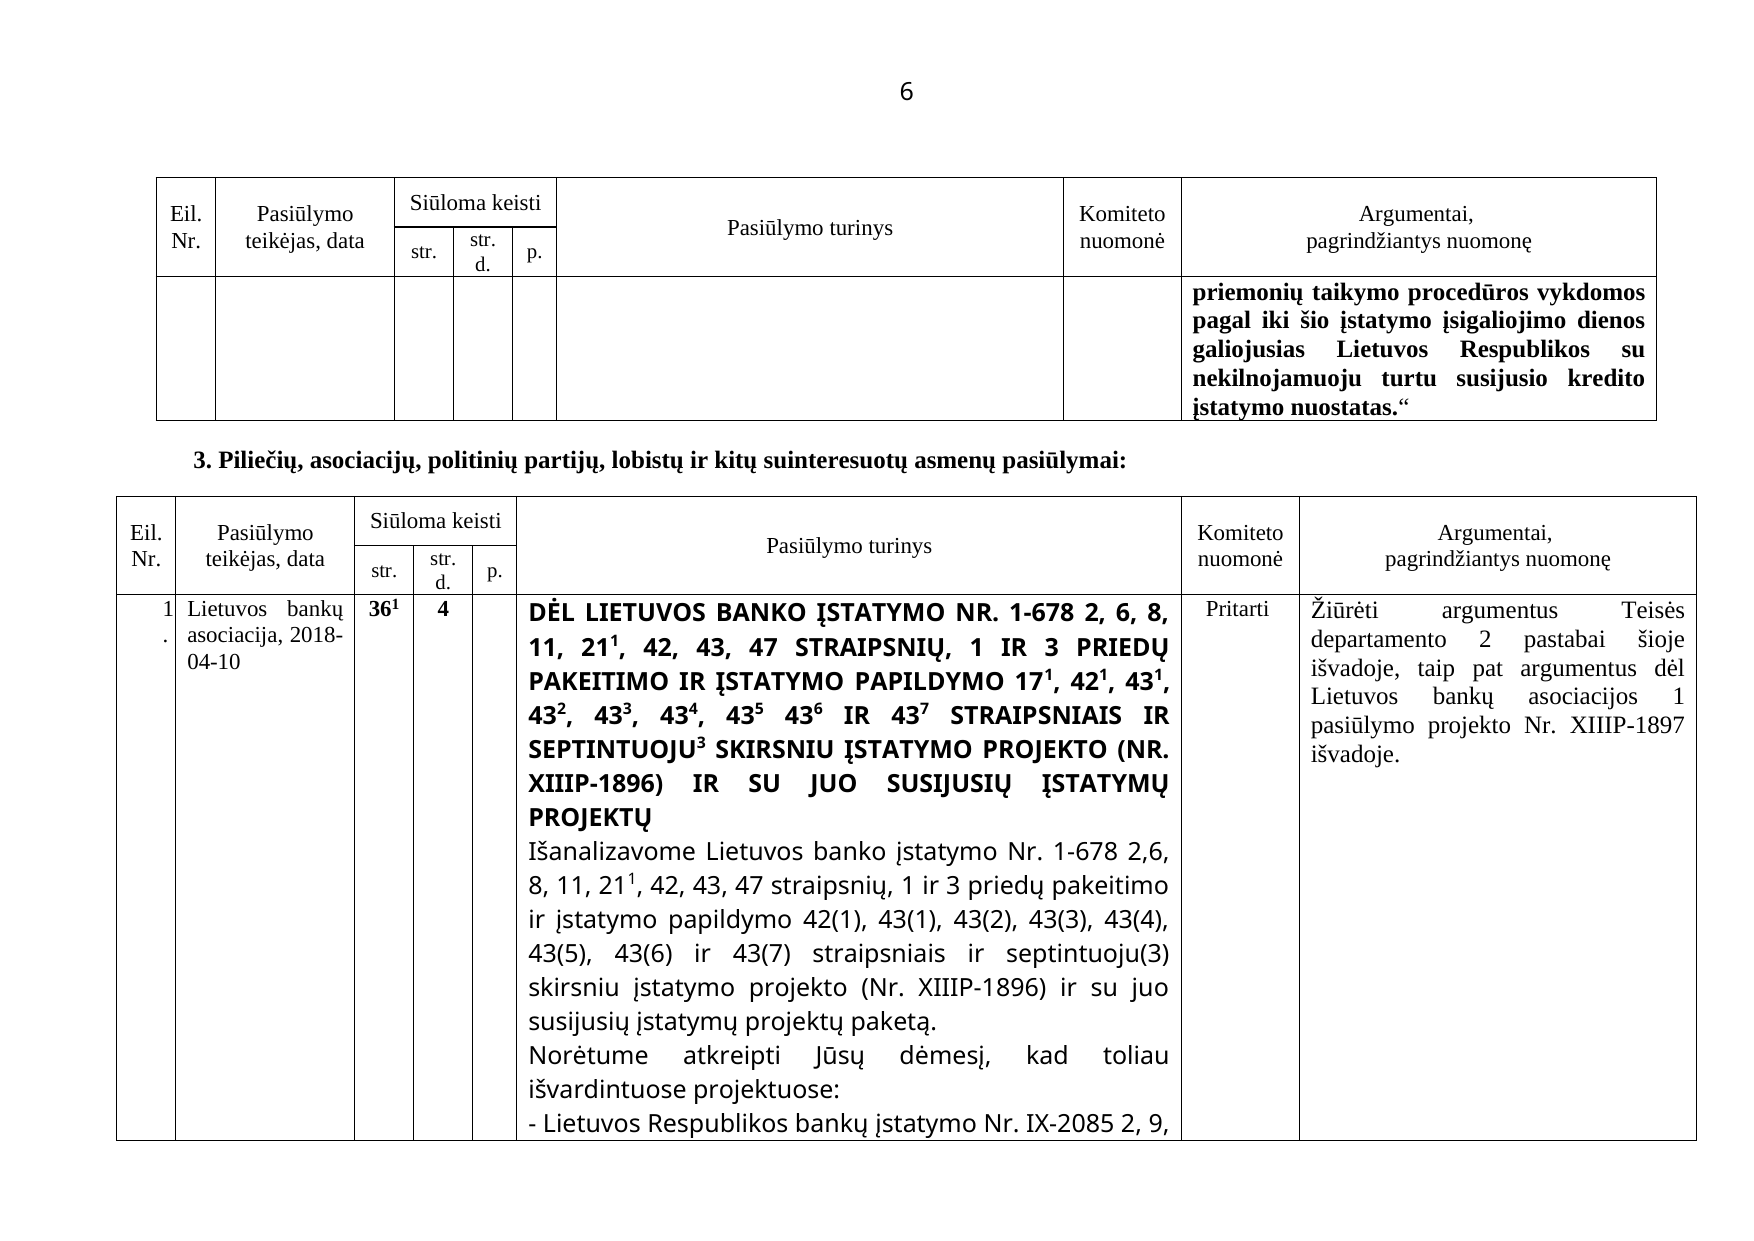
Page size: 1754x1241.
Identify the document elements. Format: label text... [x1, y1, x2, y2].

table_cell [513, 277, 556, 420]
table_cell str. [355, 546, 413, 594]
table_header Argumentai, pagrindžiantys nuomonę [1300, 497, 1696, 594]
table_cell [216, 277, 394, 420]
table_cell 4 [414, 595, 472, 1140]
table_header Pasiūlymo turinys [557, 178, 1063, 276]
table_cell [117, 595, 175, 1140]
table_cell [157, 277, 215, 420]
table_cell priemonių taikymo procedūros vykdomos pagal iki šio įstatymo įsigaliojimo dienos galiojusias Lietuvos Respublikos su nekilnojamuoju turtu susijusio kredito įstatymo nuostatas.“ [1182, 277, 1656, 420]
table_cell [557, 277, 1063, 420]
table_cell DĖL LIETUVOS BANKO ĮSTATYMO NR. 1-678 2, 6, 8, 11, 211, 42, 43, 47 STRAIPSNIŲ, 1 IR 3 PRIEDŲ PAKEITIMO IR ĮSTATYMO PAPILDYMO 171, 421, 431, 432, 433, 434, 435 436 IR 437 STRAIPSNIAIS IR SEPTINTUOJU3 SKIRSNIU ĮSTATYMO PROJEKTO (NR. XIIIP-1896) IR SU JUO SUSIJUSIŲ ĮSTATYMŲ PROJEKTŲ Išanalizavome Lietuvos banko įstatymo Nr. 1-678 2,6, 8, 11, 211, 42, 43, 47 straipsnių, 1 ir 3 priedų pakeitimo ir įstatymo papildymo 42(1), 43(1), 43(2), 43(3), 43(4), 43(5), 43(6) ir 43(7) straipsniais ir septintuoju(3) skirsniu įstatymo projekto (Nr. XIIIP-1896) ir su juo susijusių įstatymų projektų paketą. Norėtume atkreipti Jūsų dėmesį, kad toliau išvardintuose projektuose: - Lietuvos Respublikos bankų įstatymo Nr. IX-2085 2, 9, [517, 595, 1181, 1140]
table_header Eil. Nr. [157, 178, 215, 276]
table_header Pasiūlymo teikėjas, data [176, 497, 354, 594]
table_cell str. d. [414, 546, 472, 594]
table_cell [1064, 277, 1181, 420]
table_header Pasiūlymo teikėjas, data [216, 178, 394, 276]
table_cell Pritarti [1182, 595, 1299, 1140]
table_header Siūloma keisti [355, 497, 516, 545]
table_cell p. [513, 228, 556, 276]
table_cell [395, 277, 453, 420]
table_cell Žiūrėti argumentus Teisės departamento 2 pastabai šioje išvadoje, taip pat argumentus dėl Lietuvos bankų asociacijos 1 pasiūlymo projekto Nr. XIIIP-1897 išvadoje. [1300, 595, 1696, 1140]
table_cell Lietuvos bankų asociacija, 2018-04-10 [176, 595, 354, 1140]
table_header Siūloma keisti [395, 178, 556, 226]
table_header Komiteto nuomonė [1182, 497, 1299, 594]
table_cell 361 [355, 595, 413, 1140]
table_cell [454, 277, 512, 420]
table_cell str. d. [454, 228, 512, 276]
table_header Komiteto nuomonė [1064, 178, 1181, 276]
table_cell p. [473, 546, 516, 594]
table_header Argumentai, pagrindžiantys nuomonę [1182, 178, 1656, 276]
table_header Pasiūlymo turinys [517, 497, 1181, 594]
table_cell [473, 595, 516, 1140]
table_cell str. [395, 228, 453, 276]
table_header Eil. Nr. [117, 497, 175, 594]
text 3. Piliečių, asociacijų, politinių partijų, lobistų ir kitų suinteresuotų asmenų pasiūlymai: [118, 445, 1695, 474]
